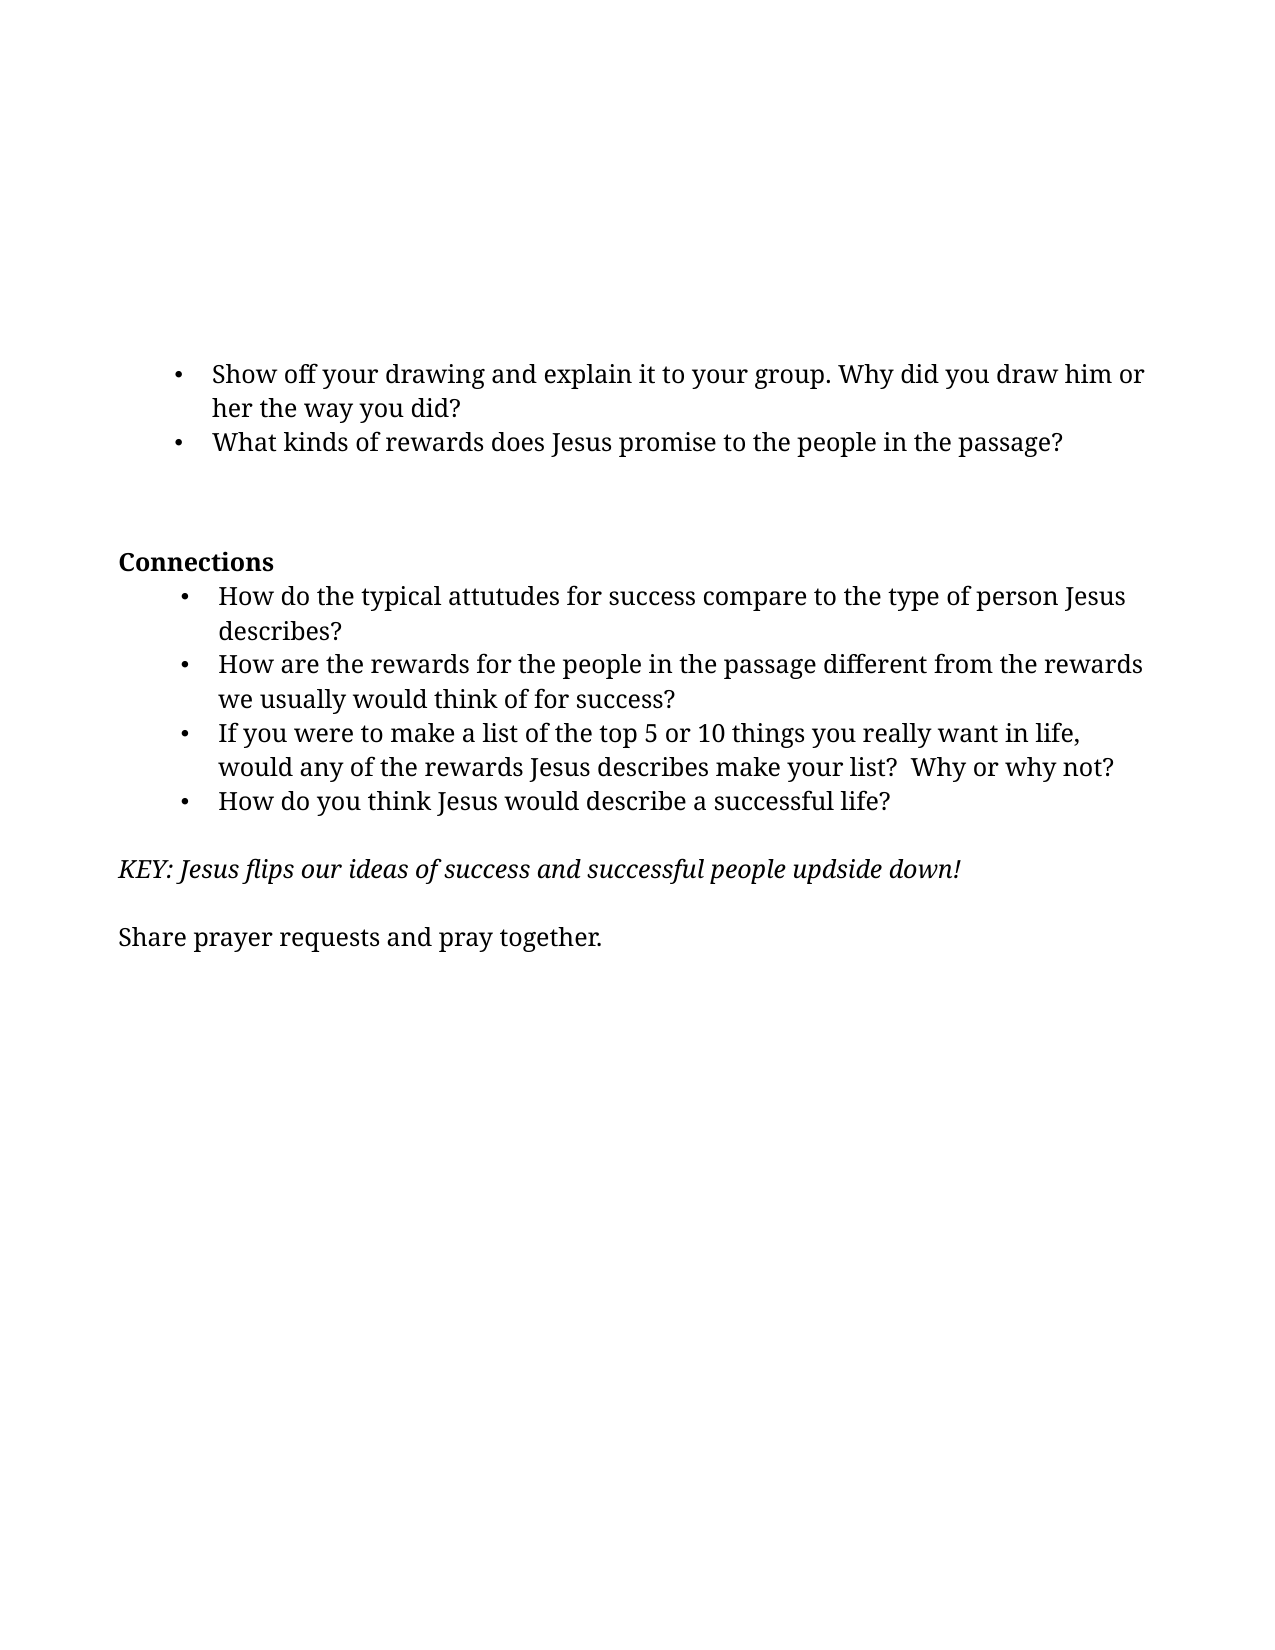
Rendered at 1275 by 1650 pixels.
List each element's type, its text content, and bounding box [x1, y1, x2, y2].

list What kinds of rewards does Jesus promise to the people in the passage? [174, 425, 1157, 459]
text Connections [118, 545, 1157, 579]
list How are the rewards for the people in the passage different from the rewards we usually would think of for success? [181, 647, 1157, 715]
list How do the typical attutudes for success compare to the type of person Jesus describes? [181, 579, 1157, 647]
list How do you think Jesus would describe a successful life? [181, 783, 1157, 817]
list Show off your drawing and explain it to your group. Why did you draw him or her the way you did? [174, 357, 1157, 425]
list If you were to make a list of the top 5 or 10 things you really want in life, would any of the rewards Jesus describes make your list? Why or why not? [181, 715, 1157, 783]
text Share prayer requests and pray together. [118, 920, 1157, 954]
text KEY: Jesus flips our ideas of success and successful people updside down! [118, 852, 1157, 886]
